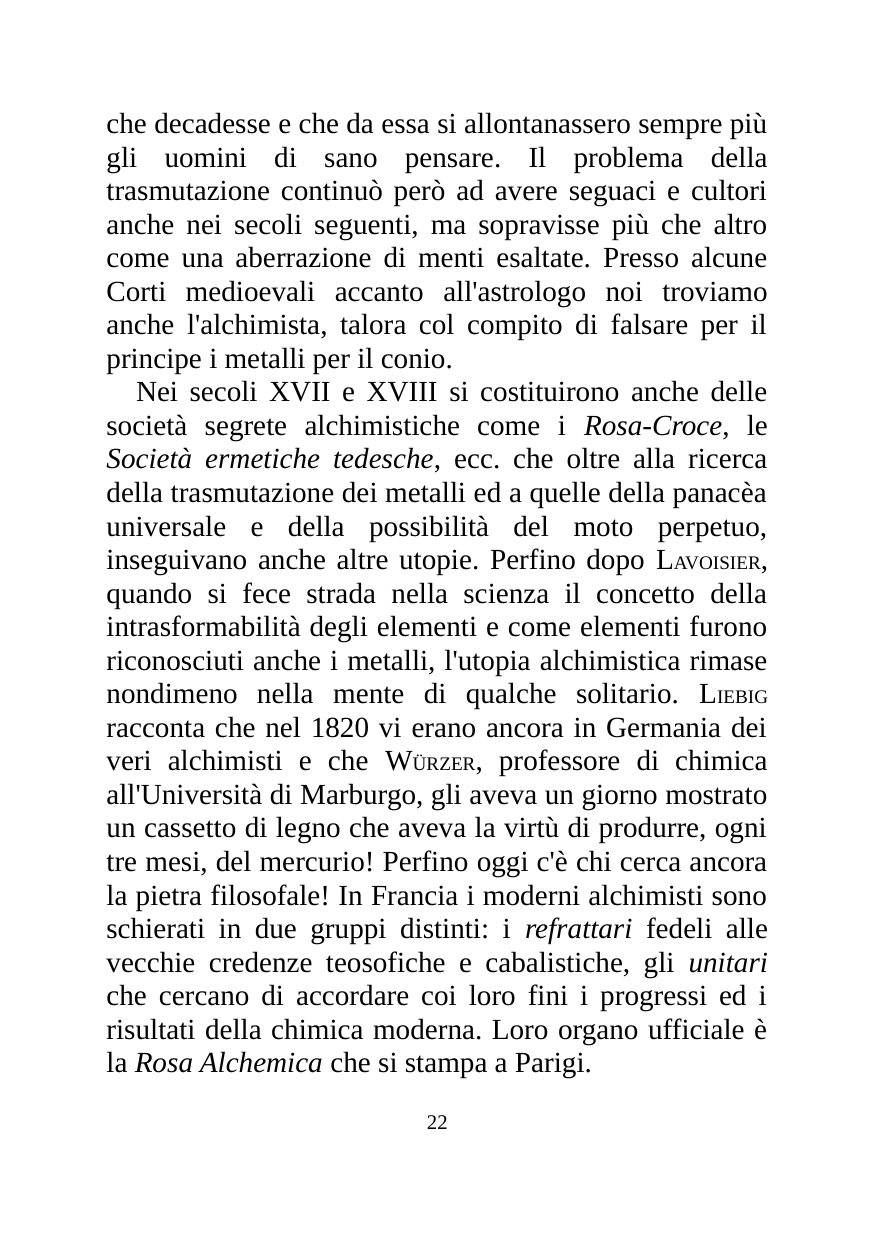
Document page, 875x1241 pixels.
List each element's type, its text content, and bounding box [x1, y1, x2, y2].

text che decadesse e che da essa si allontanassero sempre più gli uomini di sano pensare. Il problema della trasmutazione continuò però ad avere seguaci e cultori anche nei secoli seguenti, ma sopravisse più che altro come una aberrazione di menti esaltate. Presso alcune Corti medioevali accanto all'astrologo noi troviamo anche l'alchimista, talora col compito di falsare per il principe i metalli per il conio. [106, 106, 768, 374]
text Nei secoli XVII e XVIII si costituirono anche delle società segrete alchimistiche come i Rosa-Croce, le Società ermetiche tedesche, ecc. che oltre alla ricerca della trasmutazione dei metalli ed a quelle della panacèa universale e della possibilità del moto perpetuo, inseguivano anche altre utopie. Perfino dopo Lavoisier, quando si fece strada nella scienza il concetto della intrasformabilità degli elementi e come elementi furono riconosciuti anche i metalli, l'utopia alchimistica rimase nondimeno nella mente di qualche solitario. Liebig racconta che nel 1820 vi erano ancora in Germania dei veri alchimisti e che Würzer, professore di chimica all'Università di Marburgo, gli aveva un giorno mostrato un cassetto di legno che aveva la virtù di produrre, ogni tre mesi, del mercurio! Perfino oggi c'è chi cerca ancora la pietra filosofale! In Francia i moderni alchimisti sono schierati in due gruppi distinti: i refrattari fedeli alle vecchie credenze teosofiche e cabalistiche, gli unitari che cercano di accordare coi loro fini i progressi ed i risultati della chimica moderna. Loro organo ufficiale è la Rosa Alchemica che si stampa a Parigi. [106, 374, 768, 1079]
